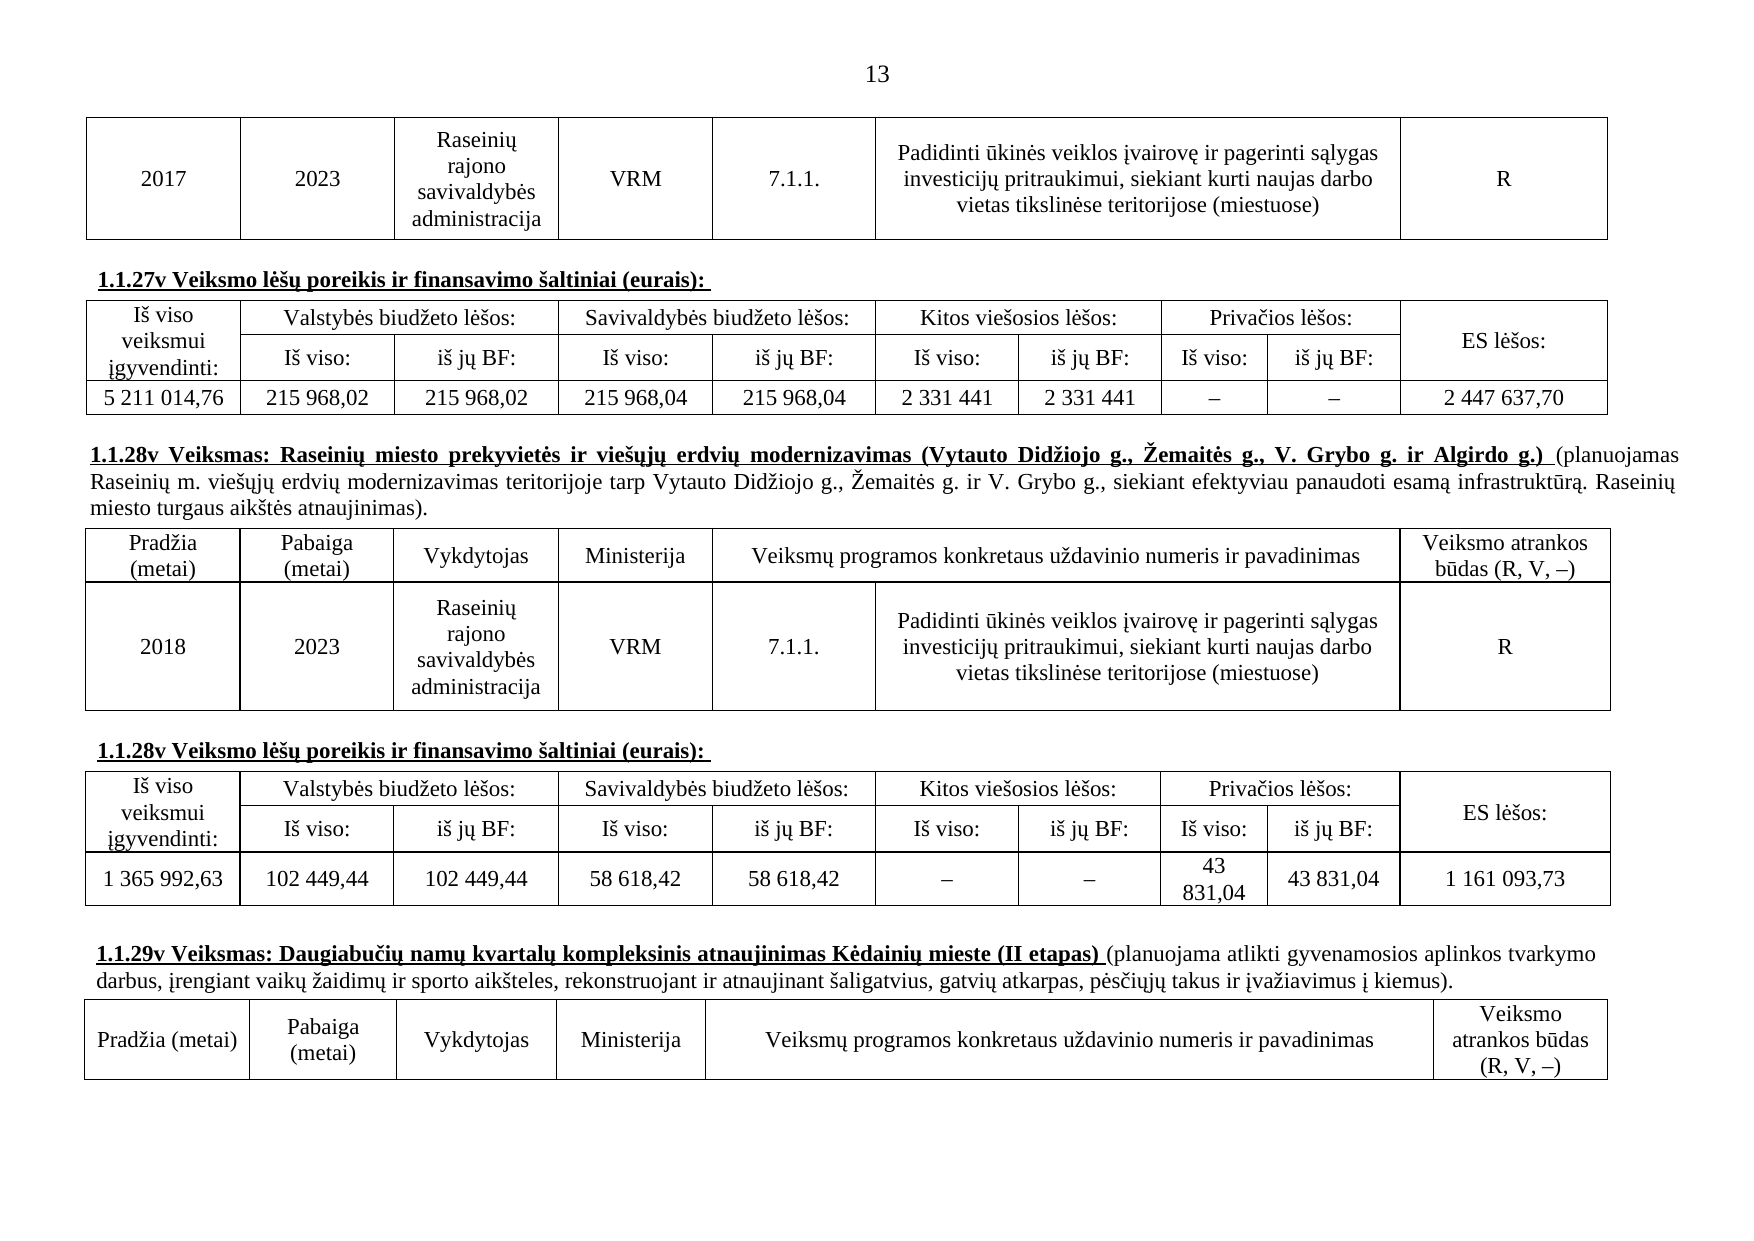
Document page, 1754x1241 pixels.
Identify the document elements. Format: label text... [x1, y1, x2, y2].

table_cell Iš viso: [241, 806, 393, 851]
table_cell 102 449,44 [394, 853, 558, 905]
table_cell Iš viso: [876, 335, 1018, 380]
table_cell 43 831,04 [1268, 853, 1399, 905]
table_cell 2 447 637,70 [1401, 381, 1607, 414]
table_header Ministerija [559, 529, 712, 581]
table_cell iš jų BF: [713, 335, 875, 380]
table_cell iš jų BF: [713, 806, 875, 851]
table_cell Kitos viešosios lėšos: [876, 301, 1161, 334]
table_cell iš jų BF: [1268, 335, 1400, 380]
table_cell 1.1.27v Veiksmo lėšų poreikis ir finansavimo šaltiniai (eurais): [86, 240, 1607, 300]
table_cell Ministerija [557, 1000, 705, 1079]
table_cell 215 968,02 [395, 381, 558, 414]
table_cell Iš viso: [1161, 806, 1267, 851]
table_cell iš jų BF: [394, 806, 558, 851]
table_header Pradžia (metai) [86, 529, 239, 581]
table_cell – [876, 853, 1018, 905]
table_cell 2017 [87, 118, 240, 239]
table_cell R [1401, 583, 1610, 710]
table_cell Iš viso: [876, 806, 1018, 851]
table_cell Raseinių rajono savivaldybės administracija [394, 583, 558, 710]
table_cell R [1401, 118, 1607, 239]
table_cell 1 161 093,73 [1401, 853, 1610, 905]
table_cell Iš viso: [559, 806, 712, 851]
table_cell Privačios lėšos: [1162, 301, 1400, 334]
table_header [1607, 935, 1615, 999]
table_cell 7.1.1. [713, 118, 875, 239]
table_cell 215 968,04 [559, 381, 712, 414]
table_cell iš jų BF: [1019, 806, 1160, 851]
table_cell 1 365 992,63 [86, 853, 239, 905]
table_cell 2 331 441 [1019, 381, 1161, 414]
table_cell Valstybės biudžeto lėšos: [241, 301, 558, 334]
table_cell Iš viso: [241, 335, 394, 380]
table_cell ES lėšos: [1401, 301, 1607, 380]
table_cell iš jų BF: [1019, 335, 1161, 380]
table_cell Privačios lėšos: [1161, 772, 1399, 805]
table_cell Padidinti ūkinės veiklos įvairovę ir pagerinti sąlygas investicijų pritraukimui, siekiant kurti naujas darbo vietas tikslinėse teritorijose (miestuose) [876, 118, 1400, 239]
table_cell Iš viso veiksmui įgyvendinti: [87, 301, 240, 380]
table_cell 2023 [241, 118, 394, 239]
table_cell ES lėšos: [1401, 772, 1610, 851]
table_cell Savivaldybės biudžeto lėšos: [559, 772, 875, 805]
table_cell VRM [559, 118, 712, 239]
table_cell iš jų BF: [1268, 806, 1399, 851]
table_header 1.1.29v Veiksmas: Daugiabučių namų kvartalų kompleksinis atnaujinimas Kėdainių mieste (II etapas) (planuojama atlikti gyvenamosios aplinkos tvarkymo darbus, įrengiant vaikų žaidimų ir sporto aikšteles, rekonstruojant ir atnaujinant šaligatvius, gatvių atkarpas, pėsčiųjų takus ir įvažiavimus į kiemus). [85, 935, 1607, 999]
table_cell – [1268, 381, 1400, 414]
table_header Veiksmo atrankos būdas (R, V, –) [1401, 529, 1610, 581]
table_cell 58 618,42 [713, 853, 875, 905]
text 1.1.28v Veiksmas: Raseinių miesto prekyvietės ir viešųjų erdvių modernizavimas (Vytauto Didžiojo g., Žemaitės g., V. Grybo g. ir Algirdo g.) (planuojamas Raseinių m. viešųjų erdvių modernizavimas teritorijoje tarp Vytauto Didžiojo g., Žemaitės g. ir V. Grybo g., siekiant efektyviau panaudoti esamą infrastruktūrą. Raseinių miesto turgaus aikštės atnaujinimas). [90, 441, 1679, 520]
table_cell 102 449,44 [241, 853, 393, 905]
table_cell 2 331 441 [876, 381, 1018, 414]
table_cell Iš viso veiksmui įgyvendinti: [86, 772, 239, 851]
table_cell 215 968,02 [241, 381, 394, 414]
table_cell iš jų BF: [395, 335, 558, 380]
table_cell 2023 [241, 583, 393, 710]
table_cell Pradžia (metai) [85, 1000, 249, 1079]
table_cell Valstybės biudžeto lėšos: [241, 772, 558, 805]
table_cell Kitos viešosios lėšos: [876, 772, 1160, 805]
table_cell Vykdytojas [397, 1000, 556, 1079]
table_cell – [1019, 853, 1160, 905]
table_cell Padidinti ūkinės veiklos įvairovę ir pagerinti sąlygas investicijų pritraukimui, siekiant kurti naujas darbo vietas tikslinėse teritorijose (miestuose) [876, 583, 1399, 710]
table_cell Iš viso: [1162, 335, 1267, 380]
table_cell [1608, 999, 1615, 1079]
table_cell 2018 [86, 583, 239, 710]
table_header Vykdytojas [394, 529, 558, 581]
table_cell Veiksmo atrankos būdas (R, V, –) [1434, 1000, 1607, 1079]
table_cell 5 211 014,76 [87, 381, 240, 414]
table_cell 7.1.1. [713, 583, 875, 710]
table_header Veiksmų programos konkretaus uždavinio numeris ir pavadinimas [713, 529, 1399, 581]
table_cell 1.1.28v Veiksmo lėšų poreikis ir finansavimo šaltiniai (eurais): [86, 711, 1610, 771]
table_cell 58 618,42 [559, 853, 712, 905]
table_cell Raseinių rajono savivaldybės administracija [395, 118, 558, 239]
table_cell Iš viso: [559, 335, 712, 380]
table_header Pabaiga (metai) [241, 529, 393, 581]
table_cell 43 831,04 [1161, 853, 1267, 905]
table_cell 215 968,04 [713, 381, 875, 414]
table_cell – [1162, 381, 1267, 414]
table_cell Veiksmų programos konkretaus uždavinio numeris ir pavadinimas [706, 1000, 1433, 1079]
table_cell Pabaiga (metai) [250, 1000, 396, 1079]
table_cell Savivaldybės biudžeto lėšos: [559, 301, 875, 334]
table_cell VRM [559, 583, 712, 710]
